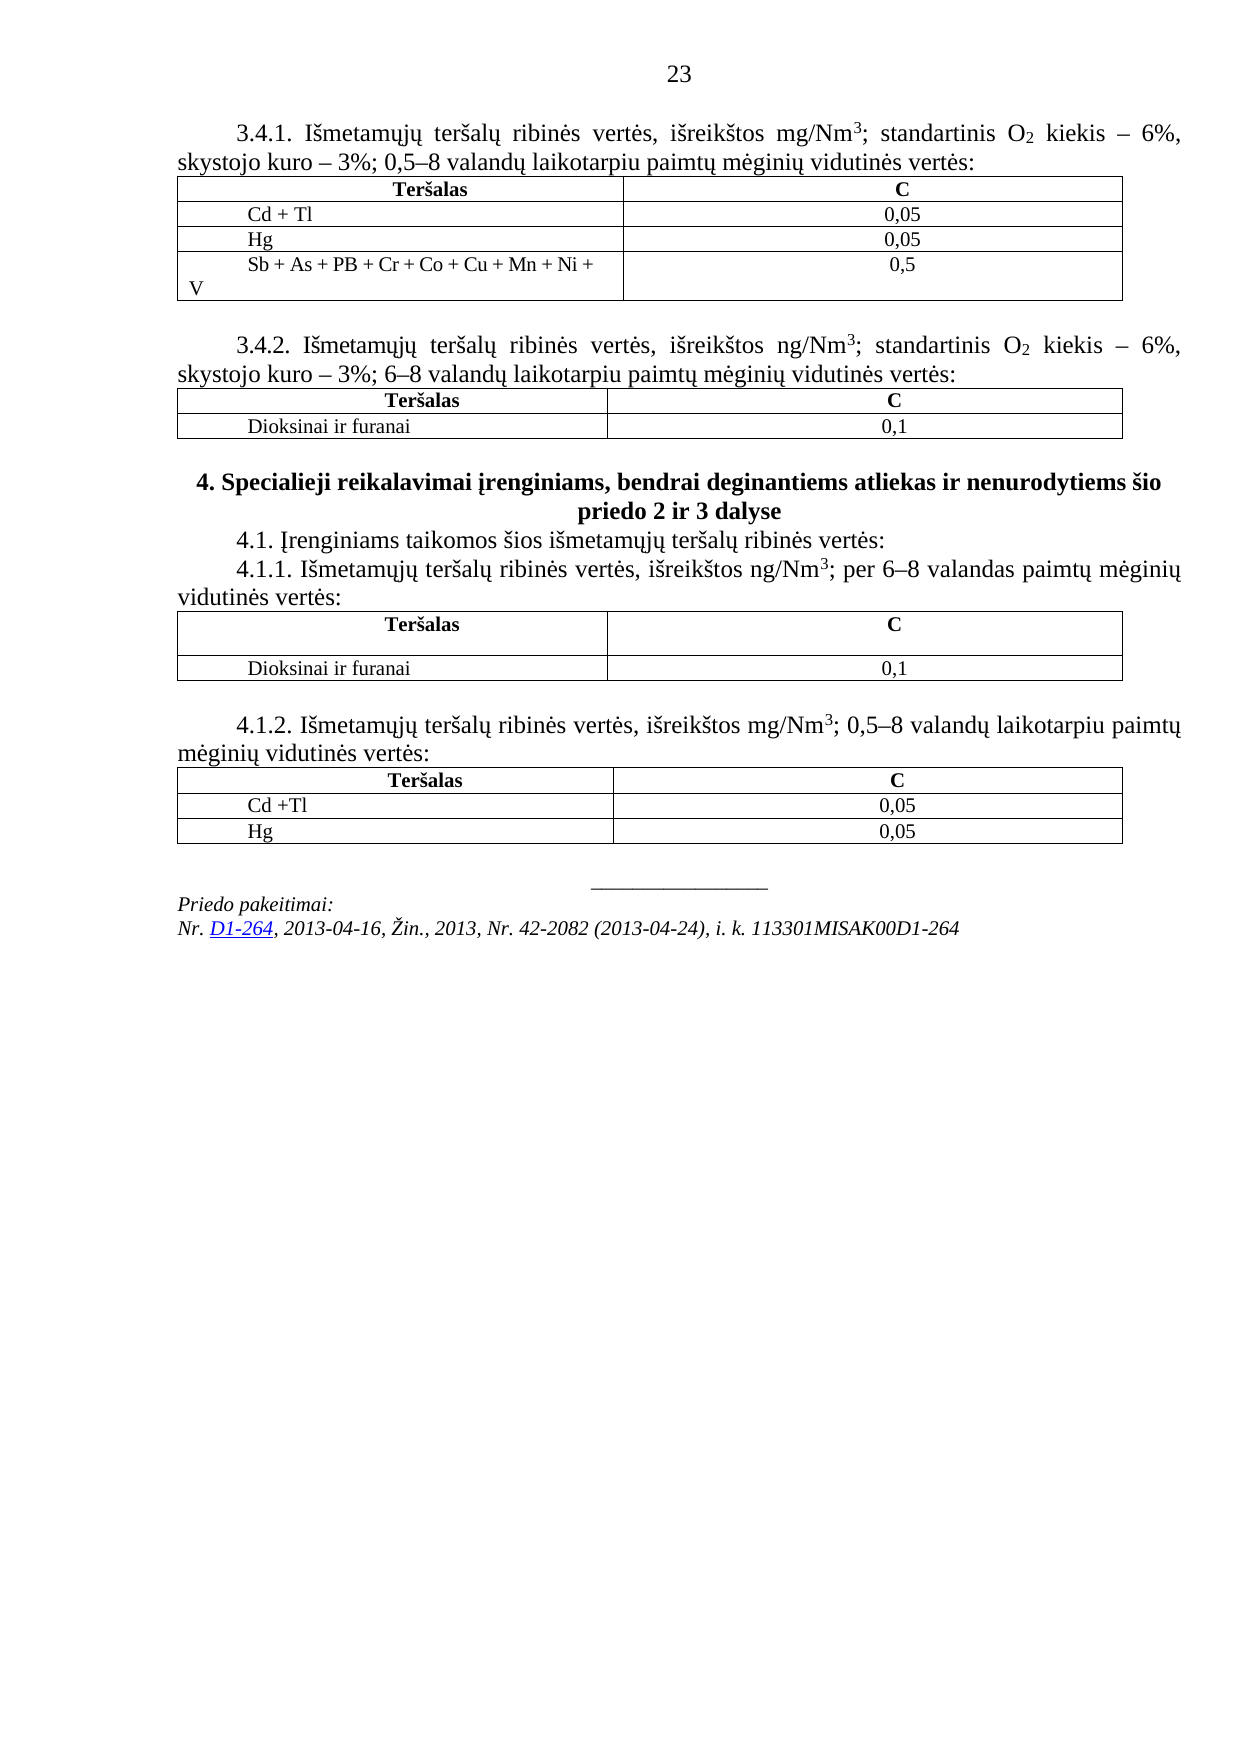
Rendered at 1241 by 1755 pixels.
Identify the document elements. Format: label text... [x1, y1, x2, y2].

table_cell 0,05 [614, 819, 1122, 843]
table_cell Dioksinai ir furanai [178, 414, 607, 438]
table_cell 0,05 [624, 227, 1122, 251]
text Nr. D1-264, 2013-04-16, Žin., 2013, Nr. 42-2082 (2013-04-24), i. k. 113301MISAK00D1-264 [177, 916, 1181, 940]
table_header Teršalas [178, 612, 607, 655]
table_cell 0,5 [624, 252, 1122, 300]
table_header Teršalas [178, 768, 613, 792]
table_cell Dioksinai ir furanai [178, 656, 607, 680]
table_cell Hg [178, 227, 623, 251]
table_header Teršalas [178, 177, 623, 201]
text _________________ [177, 868, 1181, 892]
text 4.1.1. Išmetamųjų teršalų ribinės vertės, išreikštos ng/Nm3; per 6–8 valandas paimtų mėginių vidutinės vertės: [177, 554, 1181, 611]
table_cell 0,05 [614, 794, 1122, 817]
text Priedo pakeitimai: [177, 892, 1181, 916]
table_cell Sb + As + PB + Cr + Co + Cu + Mn + Ni + V [178, 252, 623, 300]
text 4.1. Įrenginiams taikomos šios išmetamųjų teršalų ribinės vertės: [177, 525, 1181, 554]
text 4.1.2. Išmetamųjų teršalų ribinės vertės, išreikštos mg/Nm3; 0,5–8 valandų laikotarpiu paimtų mėginių vidutinės vertės: [177, 710, 1181, 767]
text 4. Specialieji reikalavimai įrenginiams, bendrai deginantiems atliekas ir nenurodytiems šio priedo 2 ir 3 dalyse [177, 467, 1181, 525]
table_cell 0,05 [624, 202, 1122, 226]
text 3.4.1. Išmetamųjų teršalų ribinės vertės, išreikštos mg/Nm3; standartinis O2 kiekis – 6%, skystojo kuro – 3%; 0,5–8 valandų laikotarpiu paimtų mėginių vidutinės vertės: [177, 118, 1181, 176]
table_cell Cd + Tl [178, 202, 623, 226]
table_cell 0,1 [608, 414, 1122, 438]
table_header C [624, 177, 1122, 201]
table_cell 0,1 [608, 656, 1122, 680]
table_header C [608, 612, 1122, 655]
text 3.4.2. Išmetamųjų teršalų ribinės vertės, išreikštos ng/Nm3; standartinis O2 kiekis – 6%, skystojo kuro – 3%; 6–8 valandų laikotarpiu paimtų mėginių vidutinės vertės: [177, 330, 1181, 387]
table_cell Cd +Tl [178, 794, 613, 817]
table_header C [614, 768, 1122, 792]
table_header Teršalas [178, 389, 607, 412]
table_header C [608, 389, 1122, 412]
table_cell Hg [178, 819, 613, 843]
